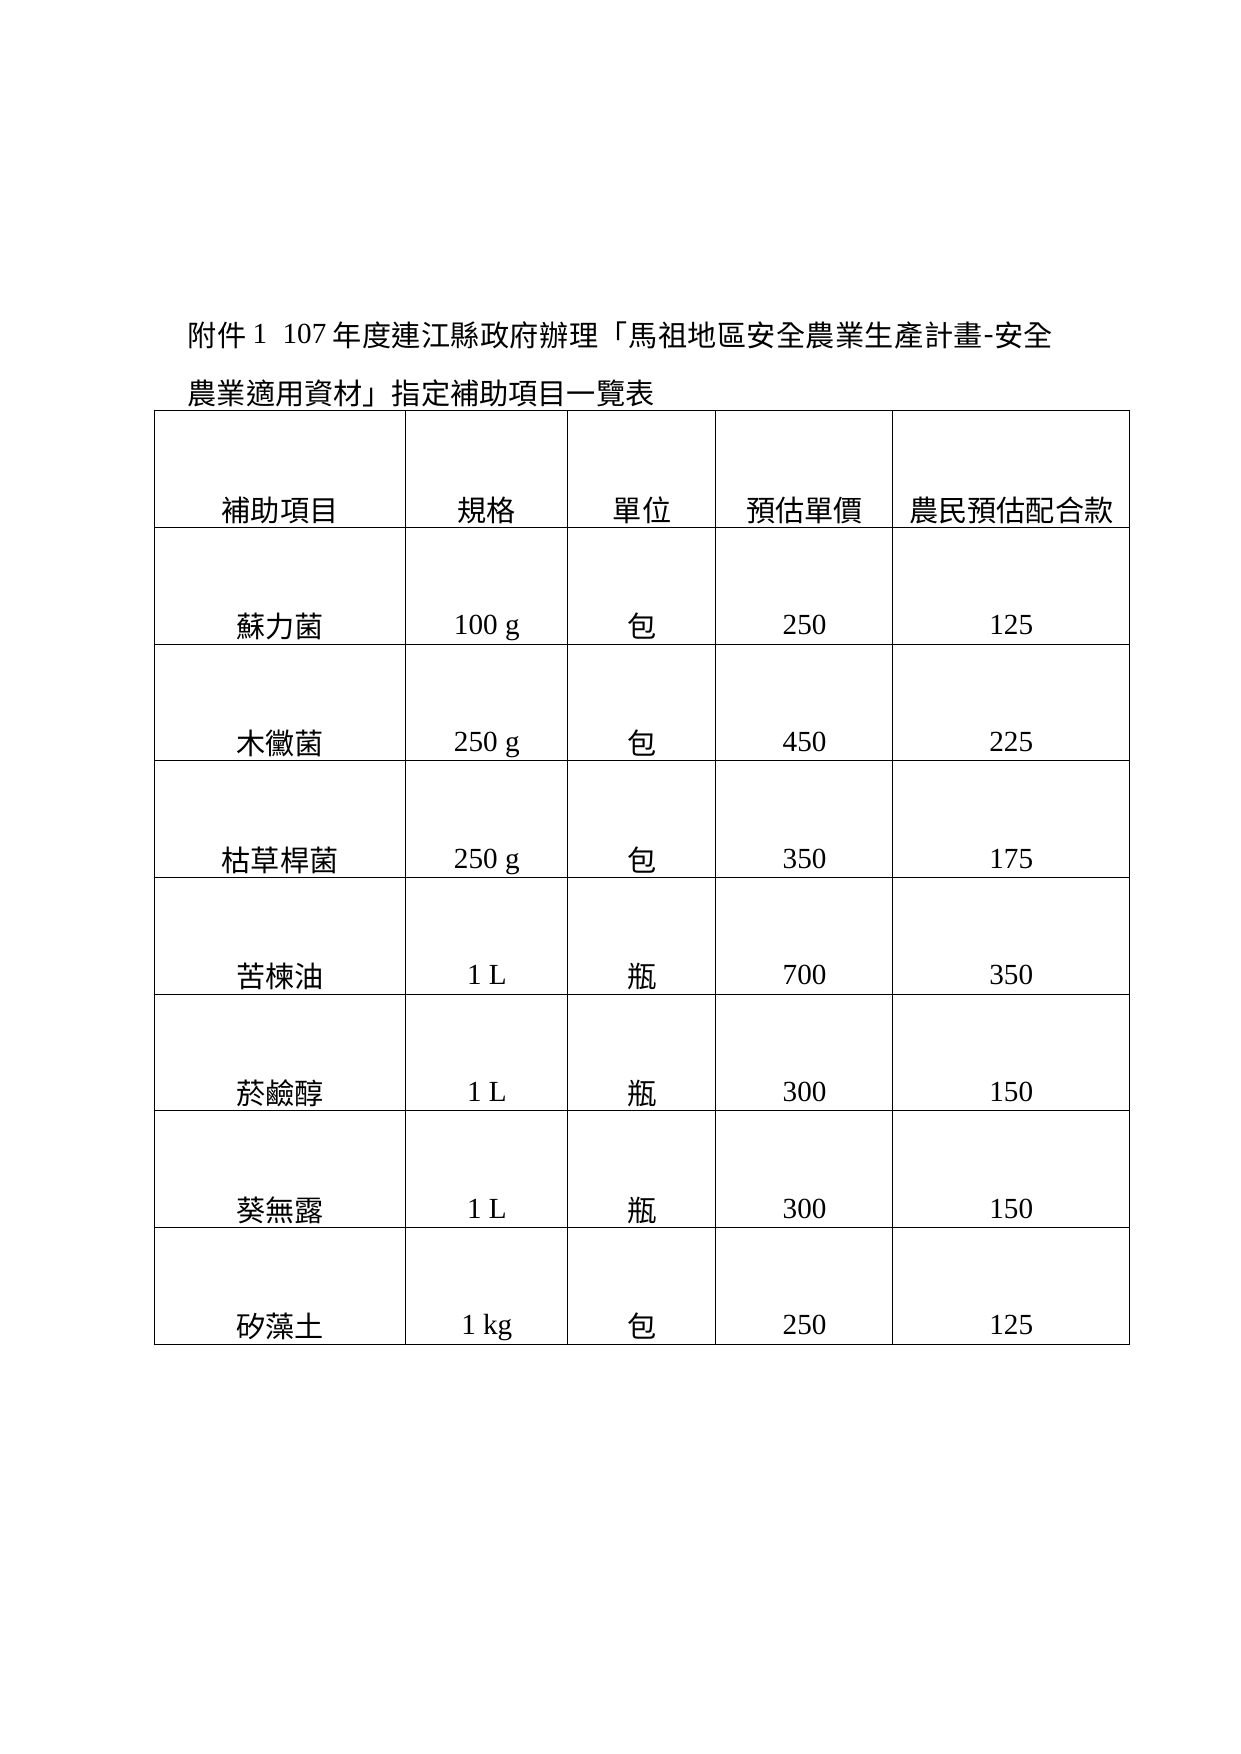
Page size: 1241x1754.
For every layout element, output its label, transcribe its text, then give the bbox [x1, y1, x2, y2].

table_cell 100 g [406, 528, 567, 644]
table_header 補助項目 [155, 411, 405, 527]
table_header 農民預估配合款 [893, 411, 1129, 527]
table_cell 225 [893, 645, 1129, 760]
table_header 規格 [406, 411, 567, 527]
table_cell 350 [893, 878, 1129, 994]
table_cell 250 g [406, 761, 567, 877]
table_header 單位 [568, 411, 715, 527]
table_cell 250 g [406, 645, 567, 760]
table_header 預估單價 [716, 411, 892, 527]
table_cell 150 [893, 1111, 1129, 1227]
table_cell 蘇力菌 [155, 528, 405, 644]
table_cell 1 L [406, 995, 567, 1110]
table_cell 矽藻土 [155, 1228, 405, 1344]
table_cell 菸鹼醇 [155, 995, 405, 1110]
table_cell 1 L [406, 878, 567, 994]
text 附件1 107年度連江縣政府辦理「馬祖地區安全農業生產計畫-安全農業適用資材」指定補助項目一覽表 [187, 294, 1053, 410]
table_cell 苦楝油 [155, 878, 405, 994]
table_cell 1 L [406, 1111, 567, 1227]
table_cell 175 [893, 761, 1129, 877]
table_cell 250 [716, 528, 892, 644]
table_cell 125 [893, 1228, 1129, 1344]
table_cell 木黴菌 [155, 645, 405, 760]
table_cell 700 [716, 878, 892, 994]
table_cell 250 [716, 1228, 892, 1344]
table_cell 包 [568, 645, 715, 760]
table_cell 125 [893, 528, 1129, 644]
table_cell 150 [893, 995, 1129, 1110]
table_cell 瓶 [568, 995, 715, 1110]
table_cell 葵無露 [155, 1111, 405, 1227]
table_cell 瓶 [568, 1111, 715, 1227]
table_cell 包 [568, 1228, 715, 1344]
table_cell 300 [716, 995, 892, 1110]
table_cell 包 [568, 761, 715, 877]
table_cell 1 kg [406, 1228, 567, 1344]
table_cell 350 [716, 761, 892, 877]
table_cell 瓶 [568, 878, 715, 994]
table_cell 枯草桿菌 [155, 761, 405, 877]
table_cell 450 [716, 645, 892, 760]
table_cell 300 [716, 1111, 892, 1227]
table_cell 包 [568, 528, 715, 644]
